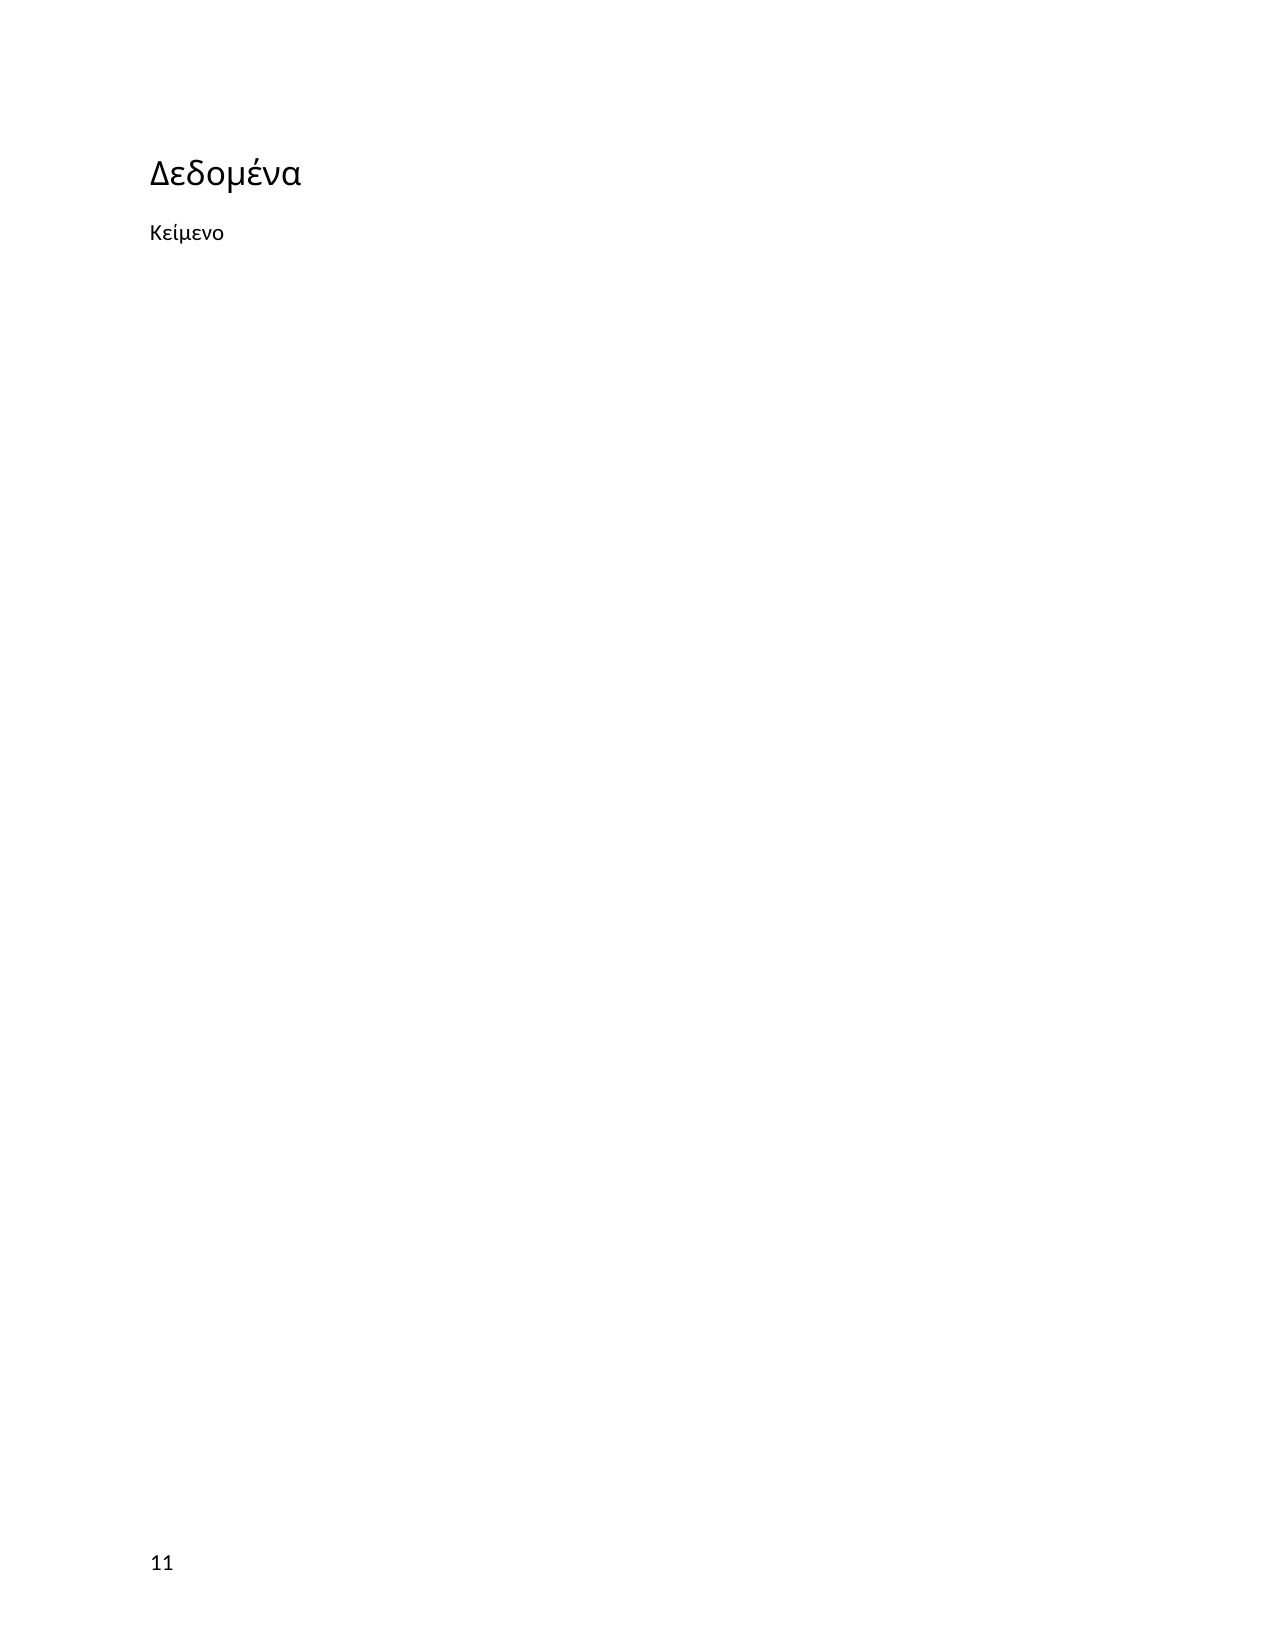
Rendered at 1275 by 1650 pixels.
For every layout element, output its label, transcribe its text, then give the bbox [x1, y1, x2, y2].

text Κείμενο [150, 218, 1125, 246]
subtitle Δεδομένα [150, 150, 1125, 195]
